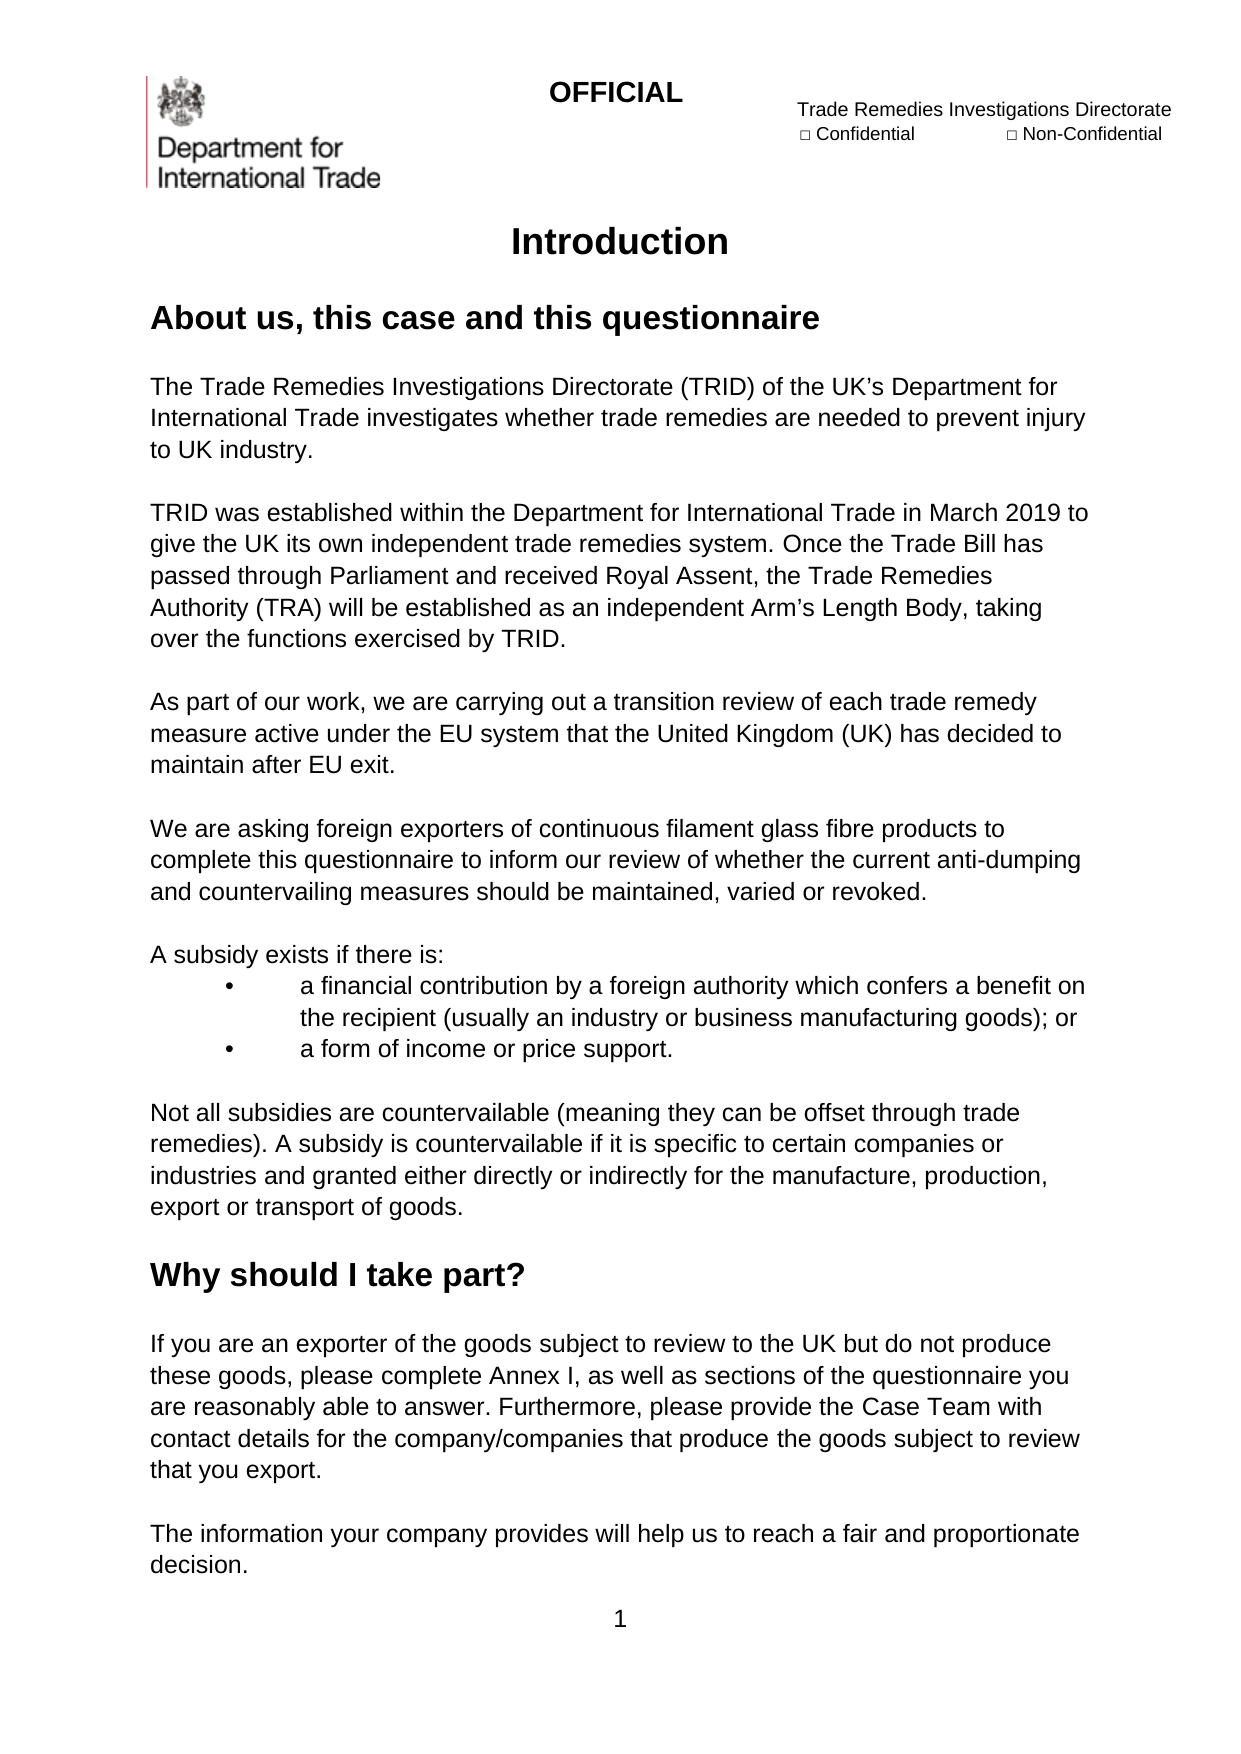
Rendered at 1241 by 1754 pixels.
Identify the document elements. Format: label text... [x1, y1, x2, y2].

text If you are an exporter of the goods subject to review to the UK but do not produce these goods, please complete Annex I, as well as sections of the questionnaire you are reasonably able to answer. Furthermore, please provide the Case Team with contact details for the company/companies that produce the goods subject to review that you export. [150, 1329, 1090, 1484]
text The Trade Remedies Investigations Directorate (TRID) of the UK’s Department for International Trade investigates whether trade remedies are needed to prevent injury to UK industry. [150, 372, 1090, 463]
text Why should I take part? [150, 1255, 1090, 1294]
text About us, this case and this questionnaire [150, 298, 1090, 336]
text Not all subsidies are countervailable (meaning they can be offset through trade remedies). A subsidy is countervailable if it is specific to certain companies or industries and granted either directly or indirectly for the manufacture, production, export or transport of goods. [150, 1098, 1090, 1221]
text TRID was established within the Department for International Trade in March 2019 to give the UK its own independent trade remedies system. Once the Trade Bill has passed through Parliament and received Royal Assent, the Trade Remedies Authority (TRA) will be established as an independent Arm’s Length Body, taking over the functions exercised by TRID. [150, 498, 1090, 653]
list a form of income or price support. [225, 1034, 1090, 1063]
subtitle Introduction [150, 219, 1090, 262]
list a financial contribution by a foreign authority which confers a benefit on the recipient (usually an industry or business manufacturing goods); or [225, 971, 1090, 1032]
text We are asking foreign exporters of continuous filament glass fibre products to complete this questionnaire to inform our review of whether the current anti-dumping and countervailing measures should be maintained, varied or revoked. [150, 813, 1090, 905]
text As part of our work, we are carrying out a transition review of each trade remedy measure active under the EU system that the United Kingdom (UK) has decided to maintain after EU exit. [150, 687, 1090, 779]
text A subsidy exists if there is: [150, 940, 1090, 968]
text The information your company provides will help us to reach a fair and proportionate decision. [150, 1518, 1090, 1579]
